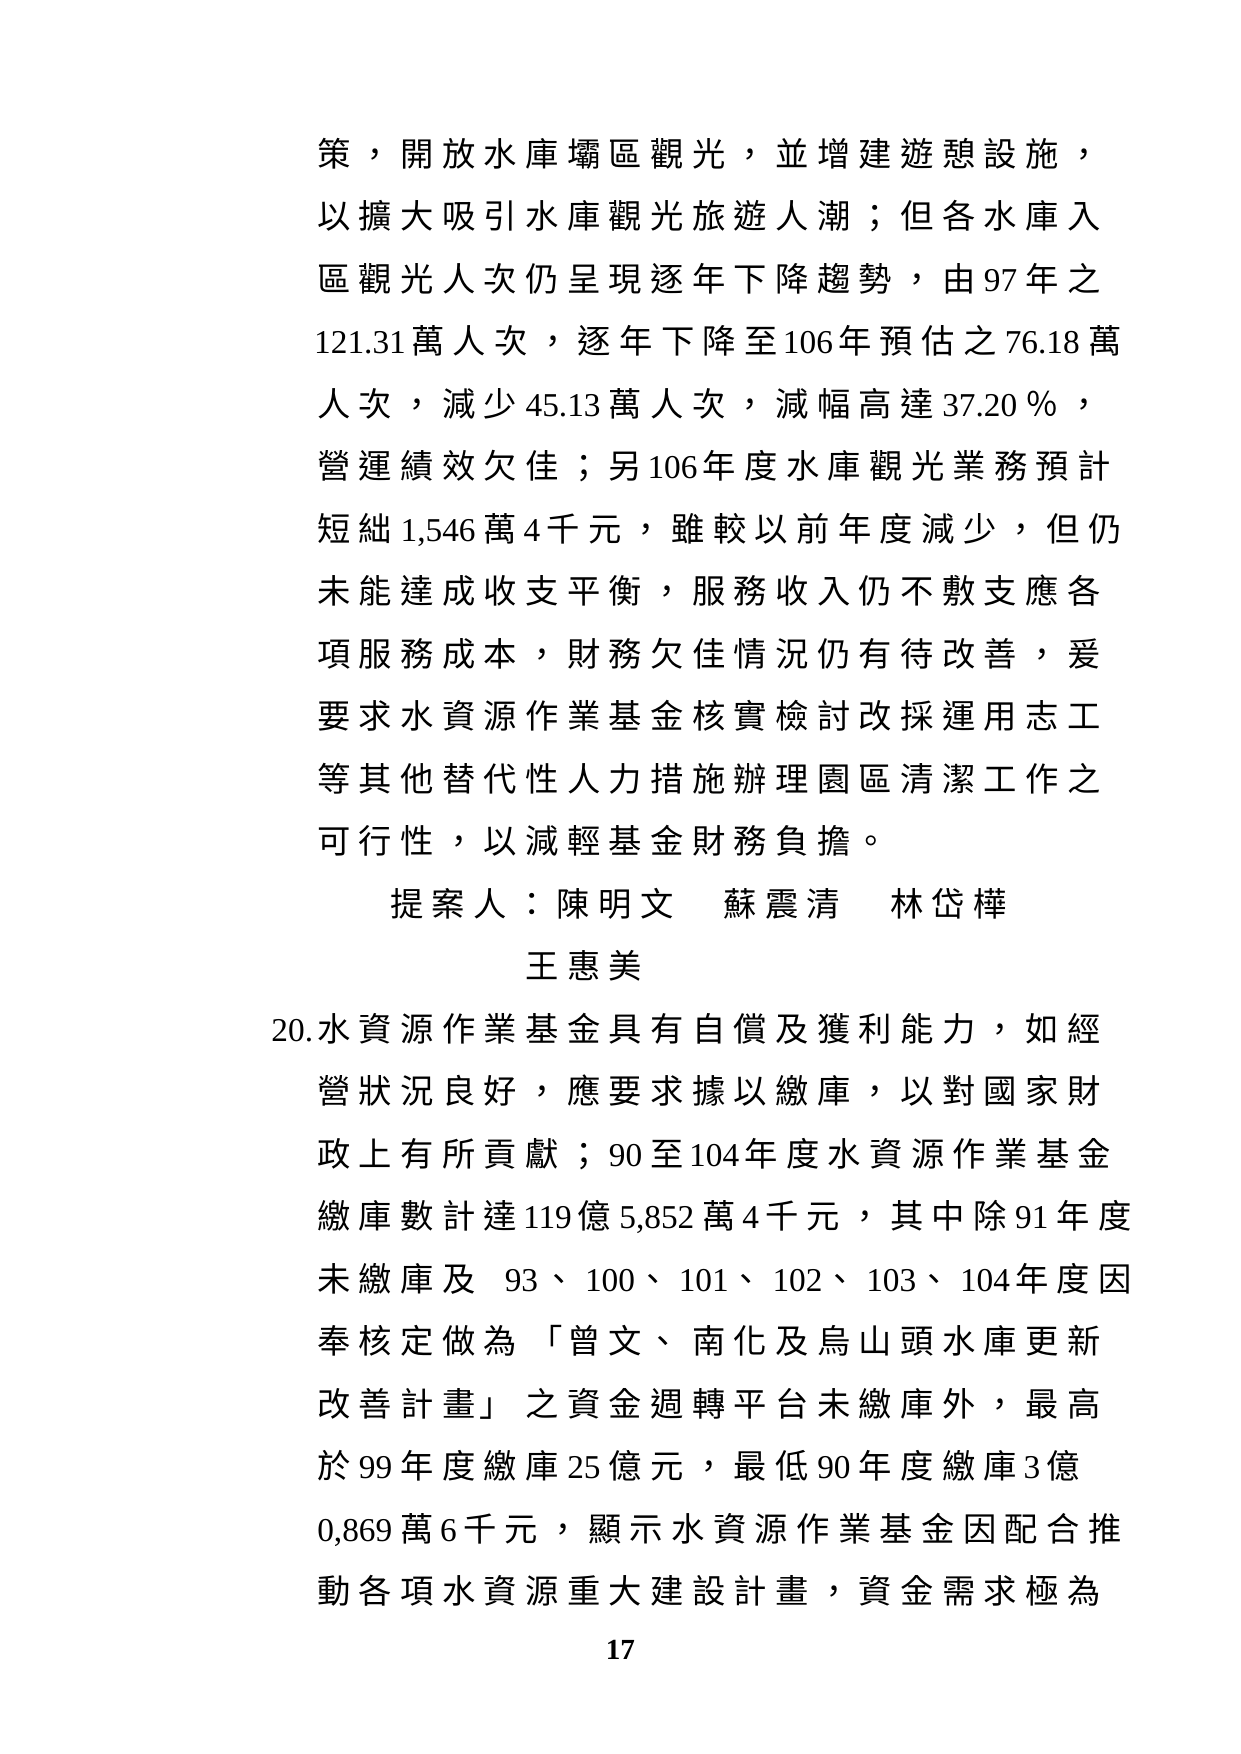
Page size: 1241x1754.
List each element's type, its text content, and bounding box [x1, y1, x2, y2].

text 提案人：陳明文 蘇震清 林岱樺 王惠美 [381, 860, 1032, 985]
list 策，開放水庫壩區觀光，並增建遊憩設施，以擴大吸引水庫觀光旅遊人潮；但各水庫入區觀光人次仍呈現逐年下降趨勢，由97年之121.31萬人次，逐年下降至106年預估之76.18萬人次，減少45.13萬人次，減幅高達37.20％，營運績效欠佳；另106年度水庫觀光業務預計短絀1,546萬4千元，雖較以前年度減少，但仍未能達成收支平衡，服務收入仍不敷支應各項服務成本，財務欠佳情況仍有待改善，爰要求水資源作業基金核實檢討改採運用志工等其他替代性人力措施辦理園區清潔工作之可行性，以減輕基金財務負擔。 [265, 110, 1136, 860]
list 水資源作業基金具有自償及獲利能力，如經營狀況良好，應要求據以繳庫，以對國家財政上有所貢獻；90至104年度水資源作業基金繳庫數計達119億5,852萬4千元，其中除91年度未繳庫及 93、100、101、102、103、104年度因奉核定做為「曾文、南化及烏山頭水庫更新改善計畫」之資金週轉平台未繳庫外，最高於99年度繳庫25億元，最低90年度繳庫3億0,869萬6千元，顯示水資源作業基金因配合推動各項水資源重大建設計畫，資金需求極為 [265, 985, 1136, 1610]
